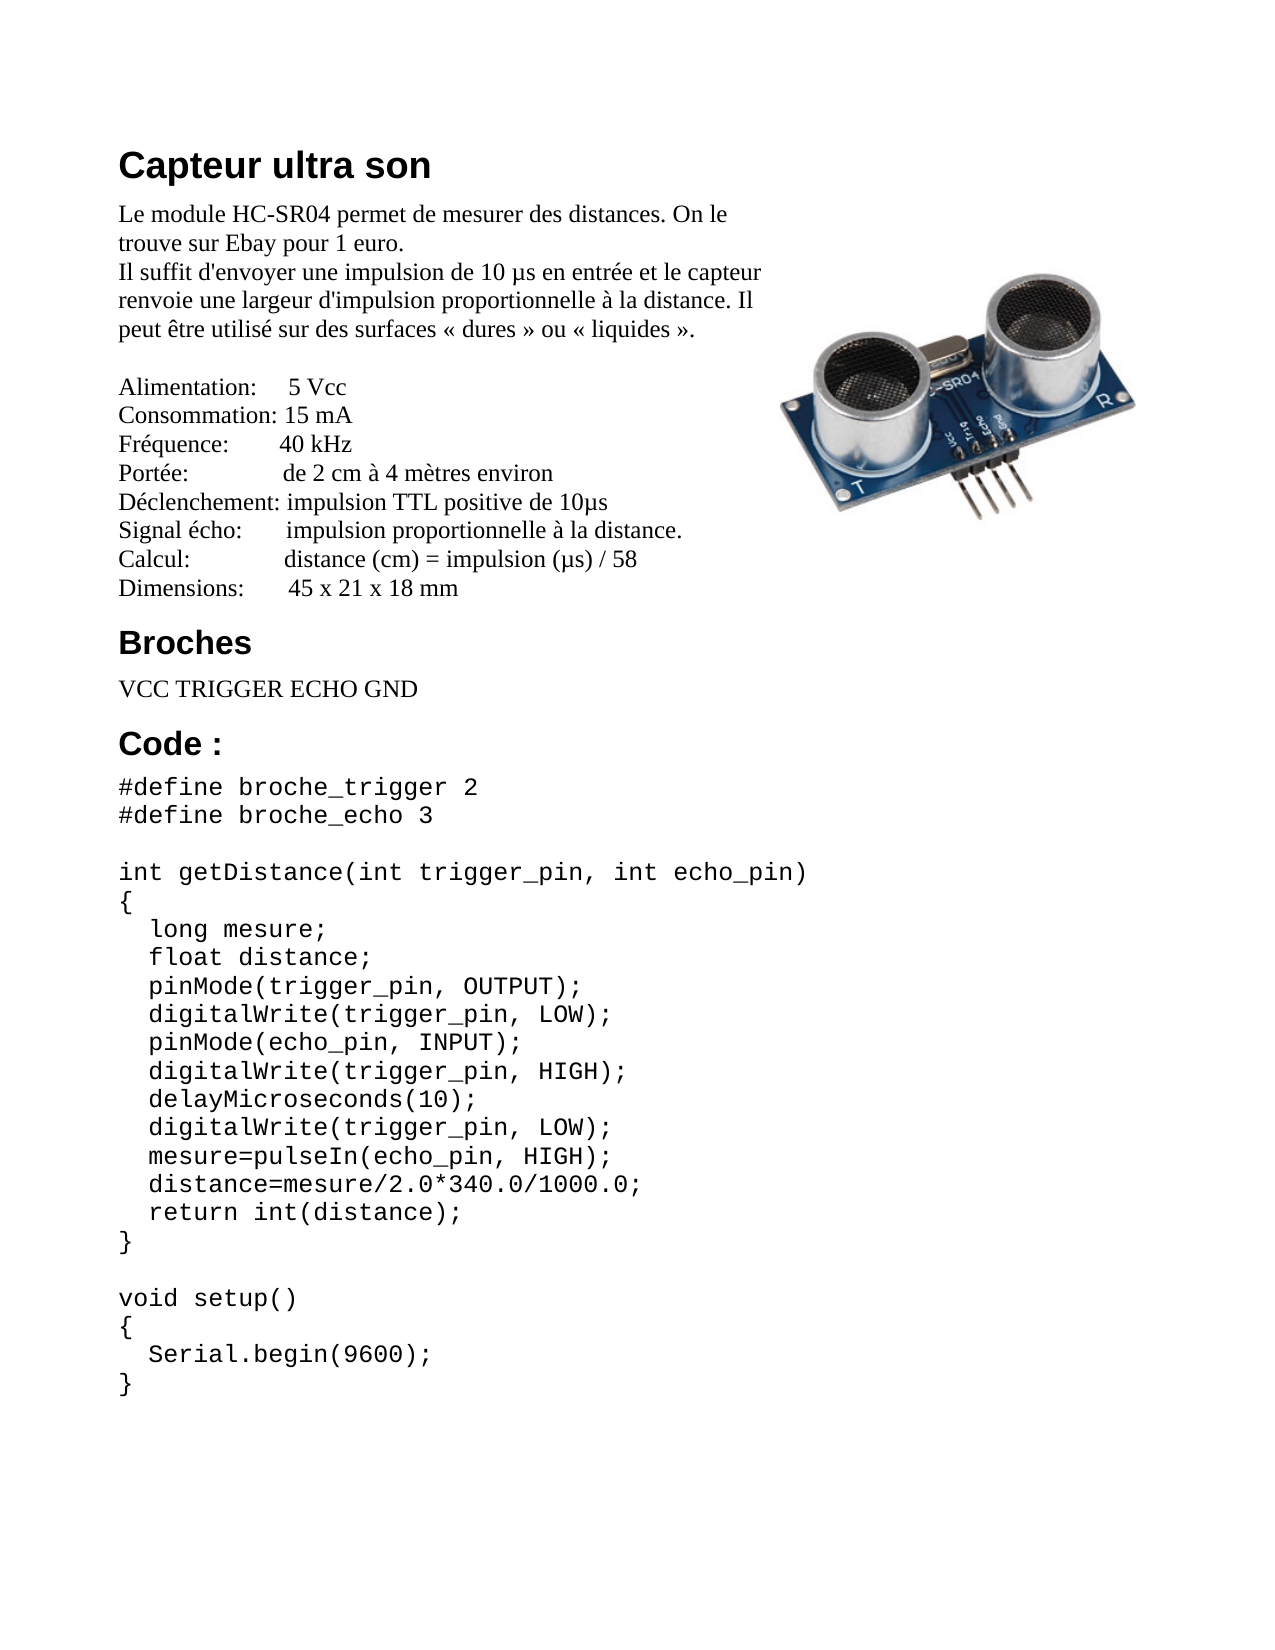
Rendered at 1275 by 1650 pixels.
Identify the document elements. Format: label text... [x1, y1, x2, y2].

text digitalWrite(trigger_pin, LOW); [118, 1115, 1157, 1143]
subtitle Broches [118, 623, 1157, 661]
text long mesure; [118, 917, 1157, 945]
text Le module HC-SR04 permet de mesurer des distances. On le trouve sur Ebay pour 1 euro. [118, 199, 1157, 257]
text #define broche_echo 3 [118, 803, 1157, 831]
text float distance; [118, 945, 1157, 973]
text delayMicroseconds(10); [118, 1087, 1157, 1115]
text } [118, 1228, 1157, 1257]
subtitle Capteur ultra son [118, 143, 1157, 187]
text distance=mesure/2.0*340.0/1000.0; [118, 1172, 1157, 1200]
text #define broche_trigger 2 [118, 774, 1157, 803]
text pinMode(echo_pin, INPUT); [118, 1030, 1157, 1058]
text { [118, 888, 1157, 917]
text mesure=pulseIn(echo_pin, HIGH); [118, 1143, 1157, 1172]
text { [118, 1314, 1157, 1342]
text Il suffit d'envoyer une impulsion de 10 µs en entrée et le capteur renvoie une largeur d'impulsion proportionnelle à la distance. Il peut être utilisé sur des surfaces « dures » ou « liquides ». Alimentation: 5 Vcc Consommation: 15 mA Fréquence: 40 kHz Portée: de 2 cm à 4 mètres environ Déclenchement: impulsion TTL positive de 10µs Signal écho: impulsion proportionnelle à la distance. Calcul: distance (cm) = impulsion (µs) / 58 Dimensions: 45 x 21 x 18 mm [118, 257, 1157, 602]
subtitle Code : [118, 723, 1157, 762]
text digitalWrite(trigger_pin, HIGH); [118, 1058, 1157, 1087]
text pinMode(trigger_pin, OUTPUT); [118, 973, 1157, 1002]
text return int(distance); [118, 1200, 1157, 1228]
text VCC TRIGGER ECHO GND [118, 674, 1157, 702]
text int getDistance(int trigger_pin, int echo_pin) [118, 860, 1157, 888]
picture [779, 219, 1136, 576]
text void setup() [118, 1285, 1157, 1314]
text digitalWrite(trigger_pin, LOW); [118, 1002, 1157, 1030]
text Serial.begin(9600); [118, 1342, 1157, 1370]
text } [118, 1370, 1157, 1399]
